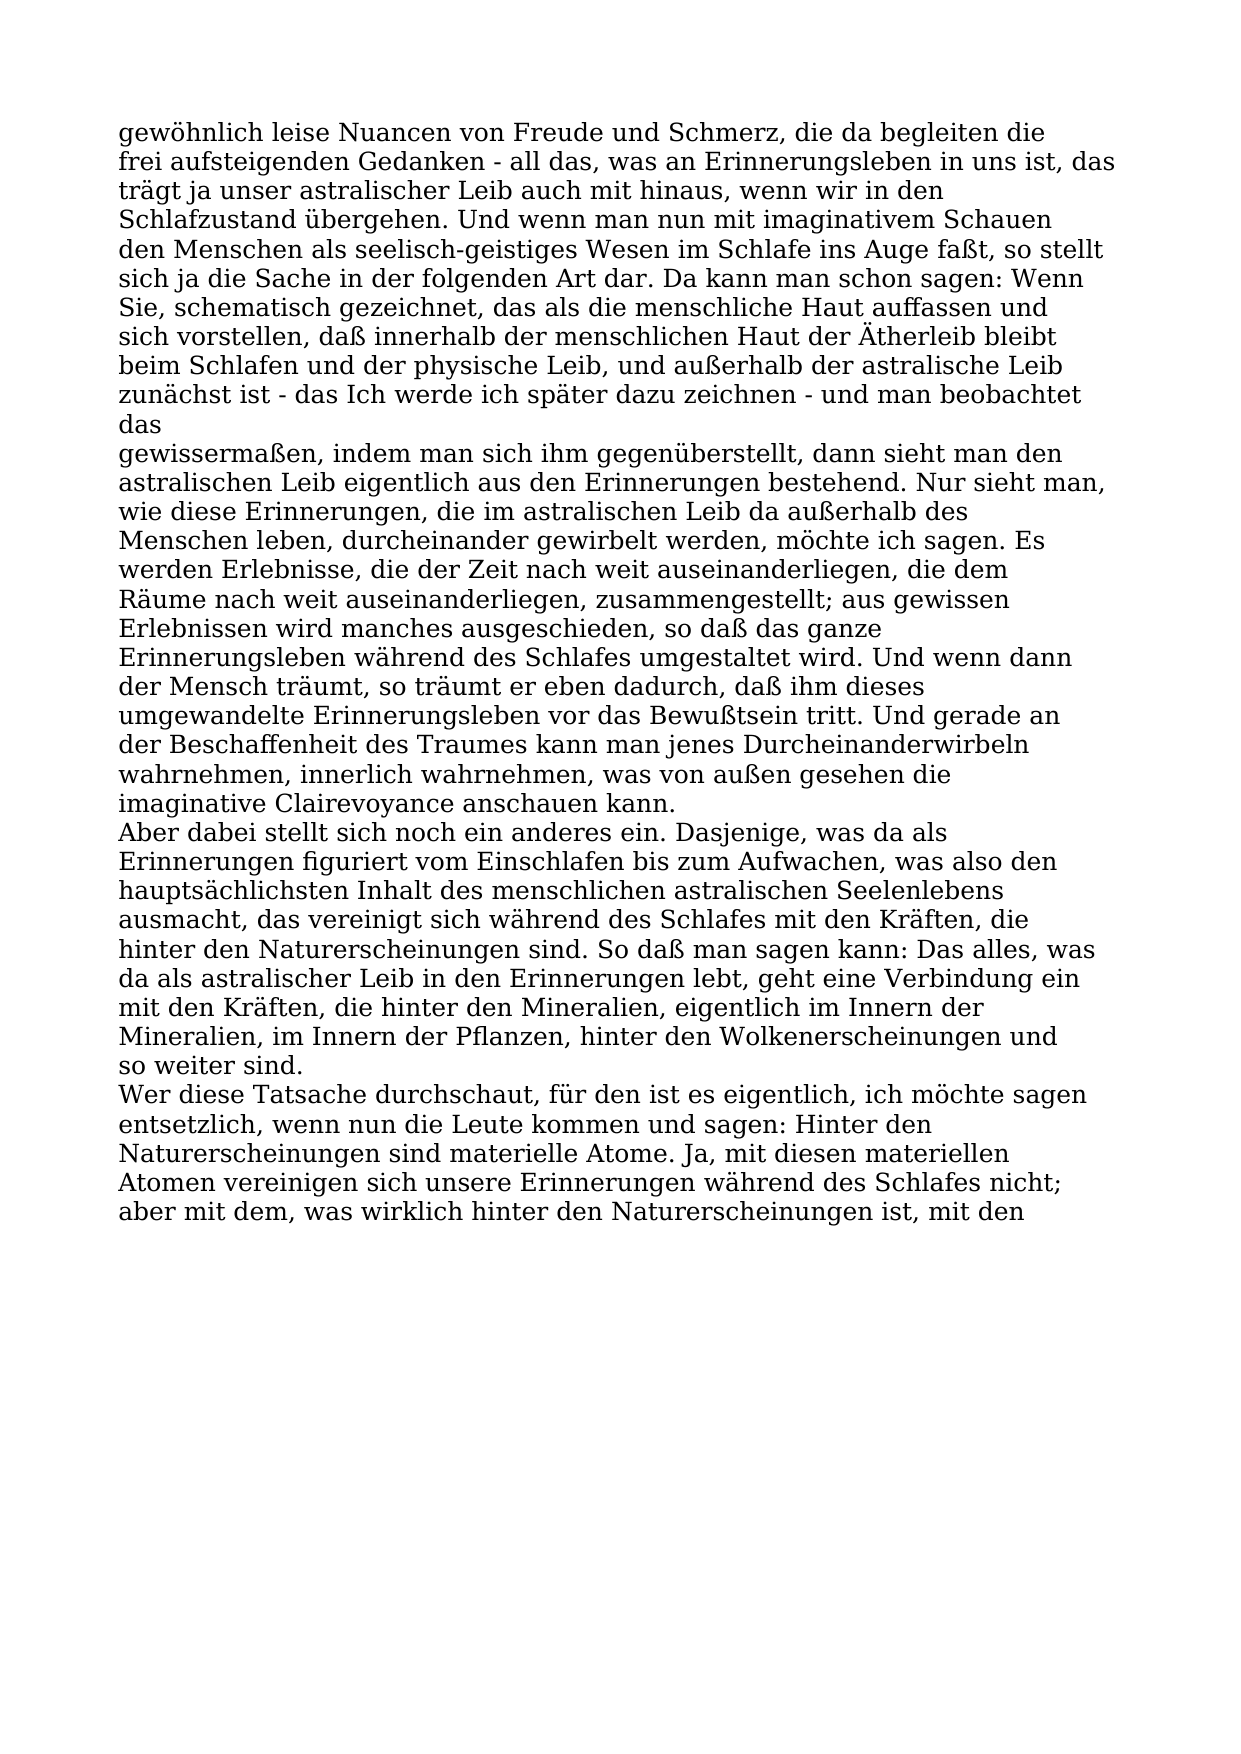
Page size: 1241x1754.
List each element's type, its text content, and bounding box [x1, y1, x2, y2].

text zunächst ist - das Ich werde ich später dazu zeichnen - und man beobachtet das [118, 381, 1122, 439]
text werden Erlebnisse, die der Zeit nach weit auseinanderliegen, die dem [118, 556, 1122, 585]
text beim Schlafen und der physische Leib, und außerhalb der astralische Leib [118, 351, 1122, 381]
text Mineralien, im Innern der Pflanzen, hinter den Wolkenerscheinungen und [118, 1022, 1122, 1051]
text gewissermaßen, indem man sich ihm gegenüberstellt, dann sieht man den [118, 439, 1122, 468]
text der Mensch träumt, so träumt er eben dadurch, daß ihm dieses [118, 672, 1122, 701]
text Erlebnissen wird manches ausgeschieden, so daß das ganze [118, 614, 1122, 643]
text umgewandelte Erinnerungsleben vor das Bewußtsein tritt. Und gerade an [118, 701, 1122, 731]
text Sie, schematisch gezeichnet, das als die menschliche Haut auffassen und [118, 293, 1122, 322]
text da als astralischer Leib in den Erinnerungen lebt, geht eine Verbindung ein [118, 964, 1122, 993]
text wie diese Erinnerungen, die im astralischen Leib da außerhalb des [118, 497, 1122, 526]
text aber mit dem, was wirklich hinter den Naturerscheinungen ist, mit den [118, 1197, 1122, 1226]
text frei aufsteigenden Gedanken - all das, was an Erinnerungsleben in uns ist, das [118, 147, 1122, 176]
text den Menschen als seelisch-geistiges Wesen im Schlafe ins Auge faßt, so stellt [118, 235, 1122, 264]
text Aber dabei stellt sich noch ein anderes ein. Dasjenige, was da als [118, 818, 1122, 847]
text imaginative Clairevoyance anschauen kann. [118, 789, 1122, 818]
text hinter den Naturerscheinungen sind. So daß man sagen kann: Das alles, was [118, 935, 1122, 964]
text gewöhnlich leise Nuancen von Freude und Schmerz, die da begleiten die [118, 118, 1122, 147]
text wahrnehmen, innerlich wahrnehmen, was von außen gesehen die [118, 760, 1122, 789]
text sich vorstellen, daß innerhalb der menschlichen Haut der Ätherleib bleibt [118, 322, 1122, 351]
text Atomen vereinigen sich unsere Erinnerungen während des Schlafes nicht; [118, 1168, 1122, 1197]
text so weiter sind. [118, 1051, 1122, 1081]
text Erinnerungen figuriert vom Einschlafen bis zum Aufwachen, was also den [118, 847, 1122, 876]
text Menschen leben, durcheinander gewirbelt werden, möchte ich sagen. Es [118, 526, 1122, 556]
text der Beschaffenheit des Traumes kann man jenes Durcheinanderwirbeln [118, 731, 1122, 760]
text trägt ja unser astralischer Leib auch mit hinaus, wenn wir in den [118, 176, 1122, 206]
text Naturerscheinungen sind materielle Atome. Ja, mit diesen materiellen [118, 1139, 1122, 1168]
text ausmacht, das vereinigt sich während des Schlafes mit den Kräften, die [118, 906, 1122, 935]
text Räume nach weit auseinanderliegen, zusammengestellt; aus gewissen [118, 585, 1122, 614]
text entsetzlich, wenn nun die Leute kommen und sagen: Hinter den [118, 1110, 1122, 1139]
text Erinnerungsleben während des Schlafes umgestaltet wird. Und wenn dann [118, 643, 1122, 672]
text mit den Kräften, die hinter den Mineralien, eigentlich im Innern der [118, 993, 1122, 1022]
text sich ja die Sache in der folgenden Art dar. Da kann man schon sagen: Wenn [118, 264, 1122, 293]
text astralischen Leib eigentlich aus den Erinnerungen bestehend. Nur sieht man, [118, 468, 1122, 497]
text Wer diese Tatsache durchschaut, für den ist es eigentlich, ich möchte sagen [118, 1081, 1122, 1110]
text hauptsächlichsten Inhalt des menschlichen astralischen Seelenlebens [118, 876, 1122, 906]
text Schlafzustand übergehen. Und wenn man nun mit imaginativem Schauen [118, 206, 1122, 235]
